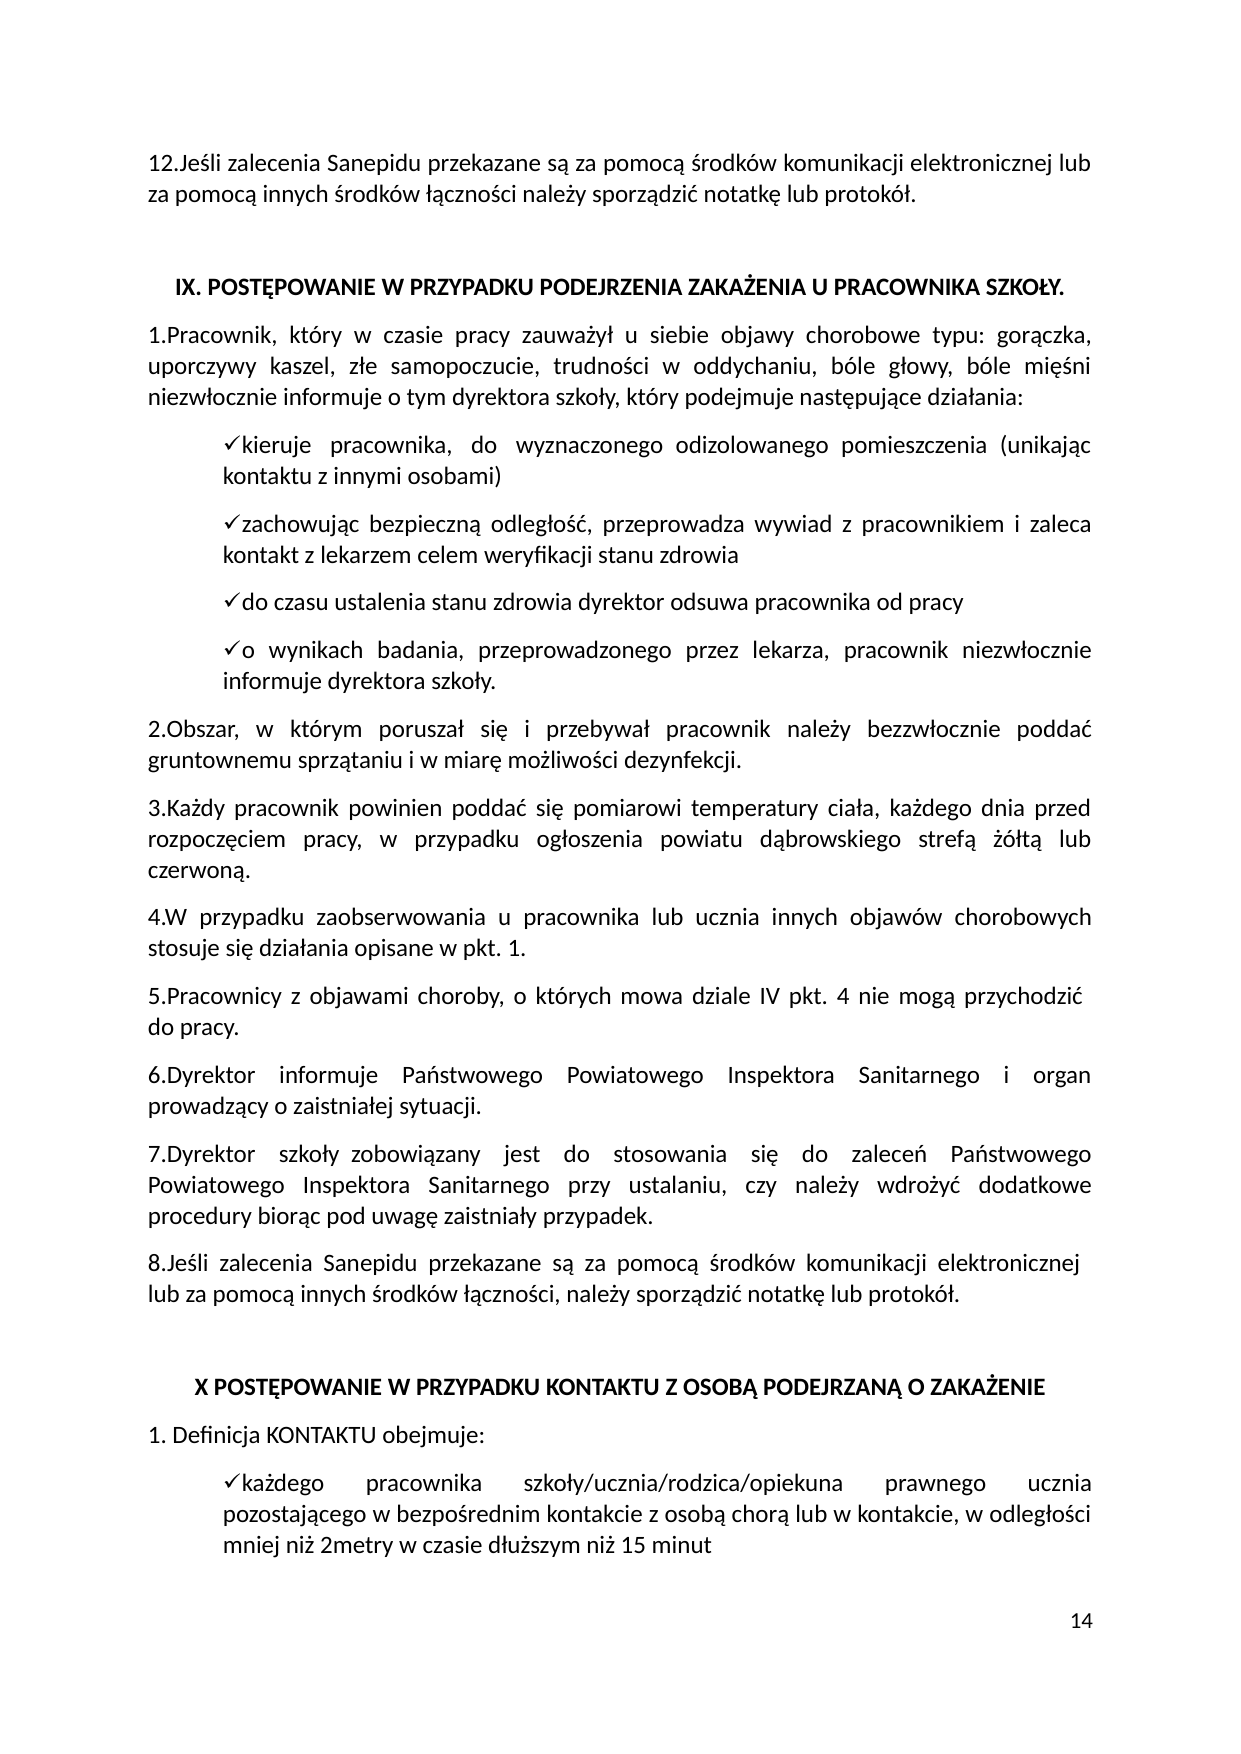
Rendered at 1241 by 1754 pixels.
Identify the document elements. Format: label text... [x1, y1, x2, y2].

list kieruje pracownika, do wyznaczonego odizolowanego pomieszczenia (unikając kontaktu z innymi osobami) [223, 429, 1093, 491]
text 2.Obszar, w którym poruszał się i przebywał pracownik należy bezzwłocznie poddać gruntownemu sprzątaniu i w miarę możliwości dezynfekcji. [148, 713, 1093, 774]
text 5.Pracownicy z objawami choroby, o których mowa dziale IV pkt. 4 nie mogą przychodzić do pracy. [148, 980, 1093, 1042]
list do czasu ustalenia stanu zdrowia dyrektor odsuwa pracownika od pracy [223, 587, 1093, 617]
text X POSTĘPOWANIE W PRZYPADKU KONTAKTU Z OSOBĄ PODEJRZANĄ O ZAKAŻENIE [148, 1372, 1093, 1402]
text 12.Jeśli zalecenia Sanepidu przekazane są za pomocą środków komunikacji elektronicznej lub za pomocą innych środków łączności należy sporządzić notatkę lub protokół. [148, 148, 1093, 209]
text 1. Definicja KONTAKTU obejmuje: [148, 1419, 1093, 1450]
text 3.Każdy pracownik powinien poddać się pomiarowi temperatury ciała, każdego dnia przed rozpoczęciem pracy, w przypadku ogłoszenia powiatu dąbrowskiego strefą żółtą lub czerwoną. [148, 792, 1093, 884]
list każdego pracownika szkoły/ucznia/rodzica/opiekuna prawnego ucznia pozostającego w bezpośrednim kontakcie z osobą chorą lub w kontakcie, w odległości mniej niż 2metry w czasie dłuższym niż 15 minut [223, 1467, 1093, 1559]
text 7.Dyrektor szkoły zobowiązany jest do stosowania się do zaleceń Państwowego Powiatowego Inspektora Sanitarnego przy ustalaniu, czy należy wdrożyć dodatkowe procedury biorąc pod uwagę zaistniały przypadek. [148, 1138, 1093, 1230]
text 1.Pracownik, który w czasie pracy zauważył u siebie objawy chorobowe typu: gorączka, uporczywy kaszel, złe samopoczucie, trudności w oddychaniu, bóle głowy, bóle mięśni niezwłocznie informuje o tym dyrektora szkoły, który podejmuje następujące działania: [148, 319, 1093, 412]
text 6.Dyrektor informuje Państwowego Powiatowego Inspektora Sanitarnego i organ prowadzący o zaistniałej sytuacji. [148, 1059, 1093, 1121]
list zachowując bezpieczną odległość, przeprowadza wywiad z pracownikiem i zaleca kontakt z lekarzem celem weryfikacji stanu zdrowia [223, 508, 1093, 569]
text 8.Jeśli zalecenia Sanepidu przekazane są za pomocą środków komunikacji elektronicznej lub za pomocą innych środków łączności, należy sporządzić notatkę lub protokół. [148, 1248, 1093, 1309]
text IX. POSTĘPOWANIE W PRZYPADKU PODEJRZENIA ZAKAŻENIA U PRACOWNIKA SZKOŁY. [148, 272, 1093, 302]
list o wynikach badania, przeprowadzonego przez lekarza, pracownik niezwłocznie informuje dyrektora szkoły. [223, 634, 1093, 696]
text 4.W przypadku zaobserwowania u pracownika lub ucznia innych objawów chorobowych stosuje się działania opisane w pkt. 1. [148, 902, 1093, 963]
